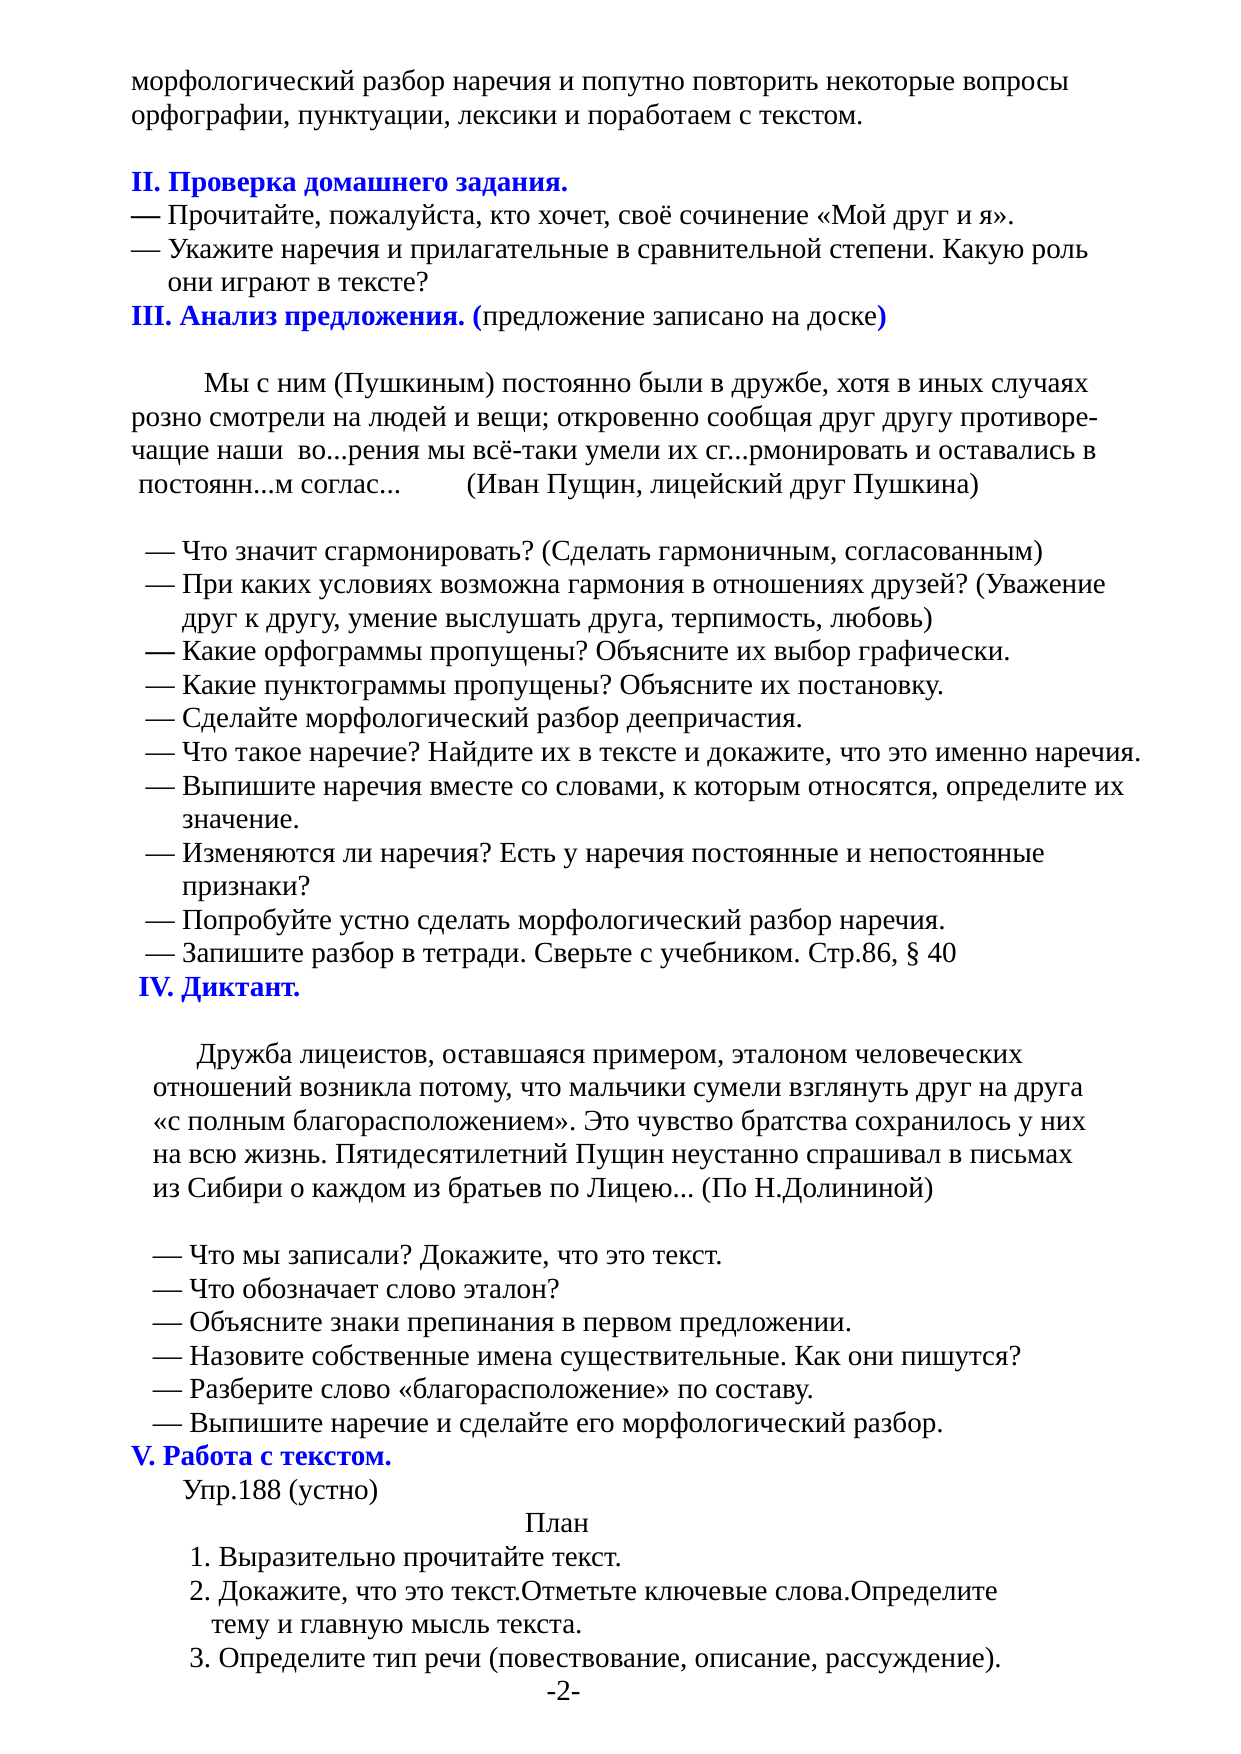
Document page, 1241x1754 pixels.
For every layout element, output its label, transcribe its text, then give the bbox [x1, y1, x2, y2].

text значение. — Изменяются ли наречия? Есть у наречия постоянные и непостоянные признаки? — Попробуйте устно сделать морфологический разбор наречия. — Запишите разбор в тетради. Сверьте с учебником. Стр.86, § 40 IV. Диктант. Дружба лицеистов, оставшаяся примером, эталоном человеческих отношений возникла потому, что мальчики сумели взглянуть друг на друга «с полным благорасположением». Это чувство братства сохранилось у них на всю жизнь. Пятидесятилетний Пущин неустанно спрашивал в письмах из Сибири о каждом из братьев по Лицею... (По Н.Долининой) — Что мы записали? Докажите, что это текст. — Что обозначает слово эталон? — Объясните знаки препинания в первом предложении. — Назовите собственные имена существительные. Как они пишутся? — Разберите слово «благорасположение» по составу. — Выпишите наречие и сделайте его морфологический разбор. V. Работа с текстом. Упр.188 (устно) План 1. Выразительно прочитайте текст. 2. Докажите, что это текст.Отметьте ключевые слова.Определите тему и главную мысль текста. 3. Определите тип речи (повествование, описание, рассуждение). -2- [14, 801, 1227, 1707]
text постоянн...м соглас... (Иван Пущин, лицейский друг Пушкина) — Что значит сгармонировать? (Сделать гармоничным, согласованным) — При каких условиях возможна гармония в отношениях друзей? (Уважение друг к другу, умение выслушать друга, терпимость, любовь) — Какие орфограммы пропущены? Объясните их выбор графически. — Какие пунктограммы пропущены? Объясните их постановку. — Сделайте морфологический разбор деепричастия. — Что такое наречие? Найдите их в тексте и докажите, что это именно наречия. — Выпишите наречия вместе со словами, к которым относятся, определите их [14, 466, 1227, 801]
text морфологический разбор наречия и попутно повторить некоторые вопросы [14, 30, 1227, 97]
text орфографии, пунктуации, лексики и поработаем с текстом. II. Проверка домашнего задания. — Прочитайте, пожалуйста, кто хочет, своё сочинение «Мой друг и я». — Укажите наречия и прилагательные в сравнительной степени. Какую роль они играют в тексте? III. Анализ предложения. (предложение записано на доске) Мы с ним (Пушкиным) постоянно были в дружбе, хотя в иных случаях розно смотрели на людей и вещи; откровенно сообщая друг другу противоре- чащие наши во...рения мы всё-таки умели их сг...рмонировать и оставались в [14, 97, 1227, 466]
